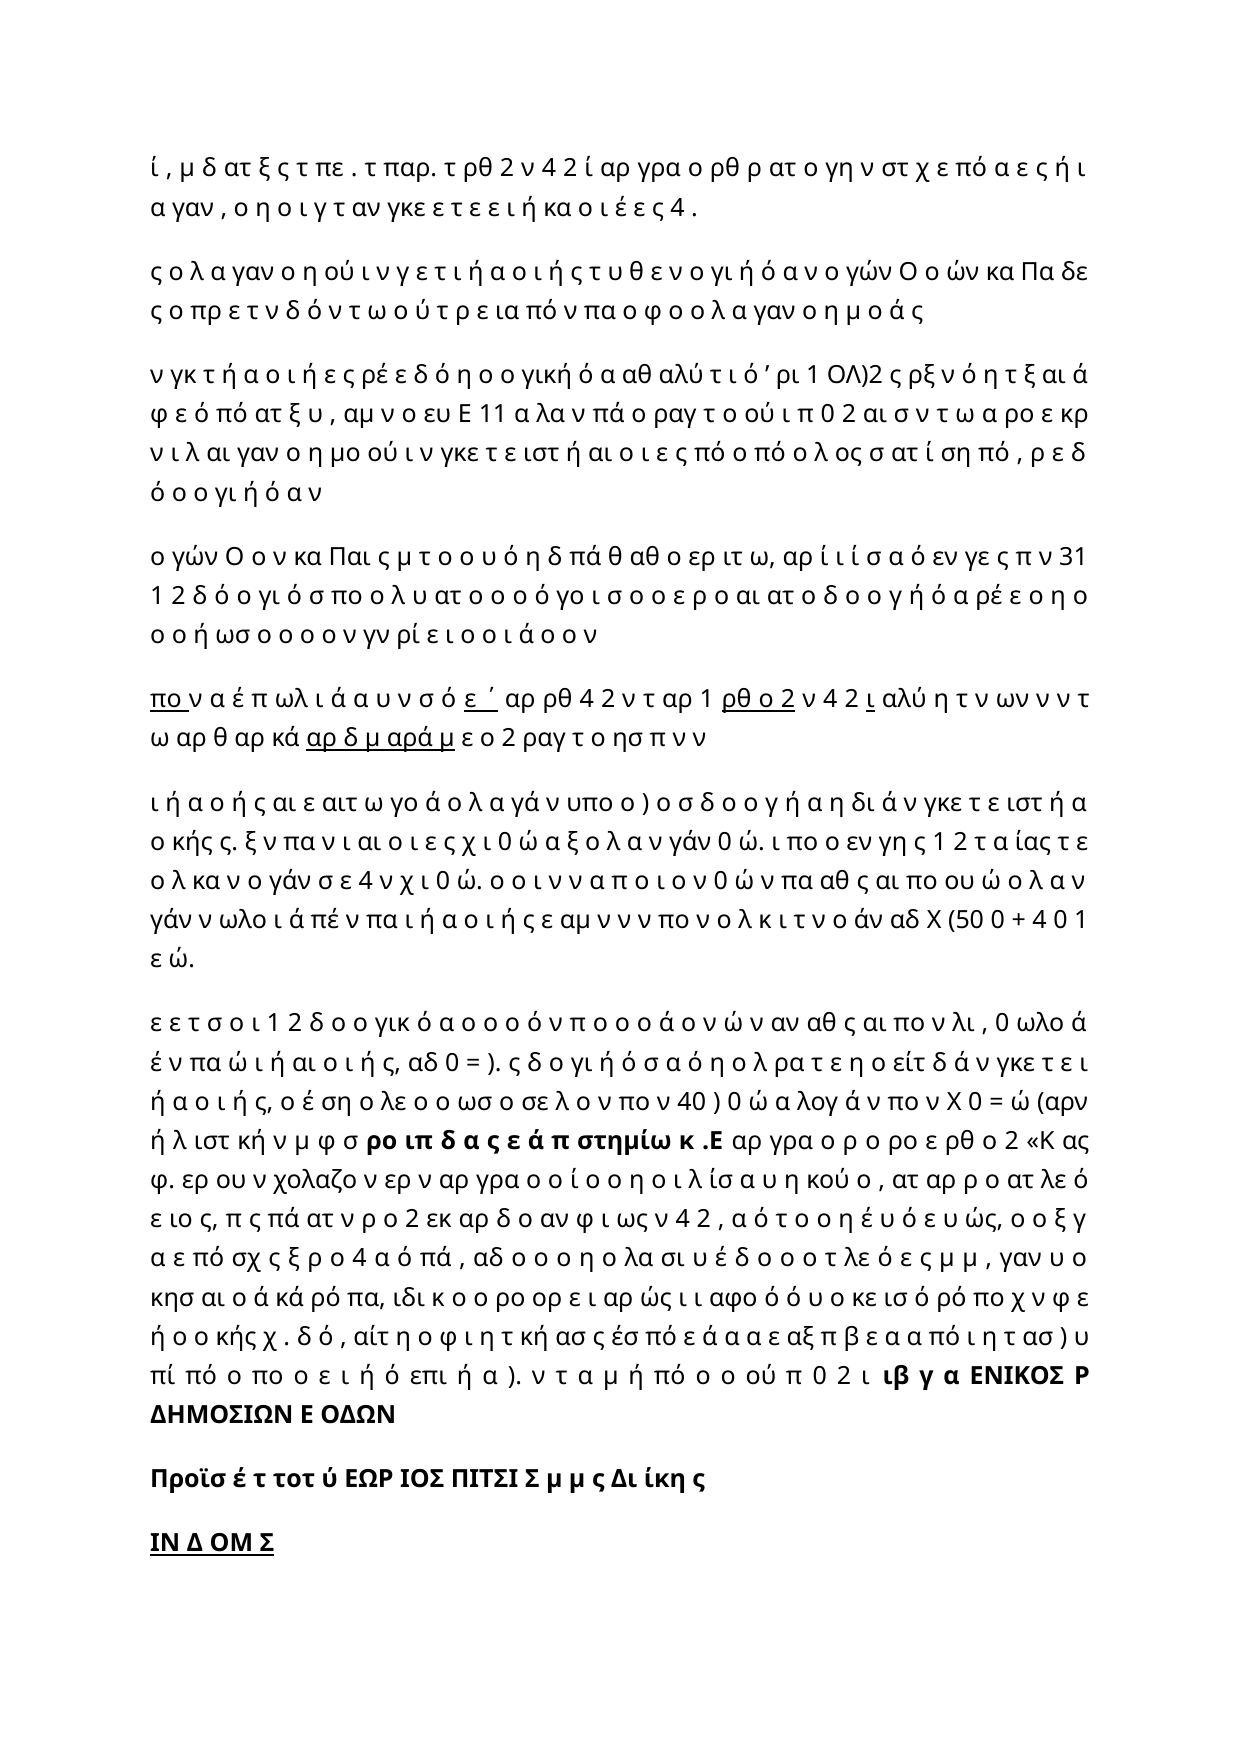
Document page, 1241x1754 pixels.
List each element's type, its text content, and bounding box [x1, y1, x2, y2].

text ε ε τ σ ο ι 1 2 δ ο ο γικ ό α ο ο ο ό ν π ο ο ο ά ο ν ώ ν αν αθ ς αι πο ν λι , 0 ωλο ά έ ν πα ώ ι ή αι ο ι ή ς, αδ 0 = ). ς δ ο γι ή ό σ α ό η ο λ ρα τ ε η ο είτ δ ά ν γκε τ ε ι ή α ο ι ή ς, ο έ ση ο λε ο ο ωσ ο σε λ ο ν πο ν 40 ) 0 ώ α λογ ά ν πο ν Χ 0 = ώ (αρν ή λ ιστ κή ν μ φ σ ρο ιπ δ α ς ε ά π στημίω κ .Ε αρ γρα ο ρ ο ρο ε ρθ ο 2 «Κ ας φ. ερ ου ν χολαζο ν ερ ν αρ γρα ο ο ί ο ο η ο ι λ ίσ α υ η κού ο , ατ αρ ρ ο ατ λε ό ε ιο ς, π ς πά ατ ν ρ ο 2 εκ αρ δ ο αν φ ι ως ν 4 2 , α ό τ ο ο η έ υ ό ε υ ώς, ο ο ξ γ α ε πό σχ ς ξ ρ ο 4 α ό πά , αδ ο ο ο η ο λα σι υ έ δ ο ο ο τ λε ό ε ς μ μ , γαν υ ο κησ αι ο ά κά ρό πα, ιδι κ ο ο ρο ορ ε ι αρ ώς ι ι αφο ό ό υ ο κε ισ ό ρό πο χ ν φ ε ή ο ο κής χ . δ ό , αίτ η ο φ ι η τ κή ασ ς έσ πό ε ά α α ε αξ π β ε α α πό ι η τ ασ ) υ πί πό ο πο ο ε ι ή ό επι ή α ). ν τ α μ ή πό ο ο ού π 0 2 ι ιβ γ α ΕΝΙΚΟΣ Ρ ΔΗΜΟΣΙΩΝ Ε ΟΔΩΝ [150, 1005, 1090, 1431]
text πο ν α έ π ωλ ι ά α υ ν σ ό ε ΄ αρ ρθ 4 2 ν τ αρ 1 ρθ ο 2 ν 4 2 ι αλύ η τ ν ων ν ν τ ω αρ θ αρ κά αρ δ μ αρά μ ε ο 2 ραγ τ ο ησ π ν ν [150, 681, 1090, 754]
text ι ή α ο ή ς αι ε αιτ ω γο ά ο λ α γά ν υπο ο ) ο σ δ ο ο γ ή α η δι ά ν γκε τ ε ιστ ή α ο κής ς. ξ ν πα ν ι αι ο ι ε ς χ ι 0 ώ α ξ ο λ α ν γάν 0 ώ. ι πο ο εν γη ς 1 2 τ α ίας τ ε ο λ κα ν ο γάν σ ε 4 ν χ ι 0 ώ. ο ο ι ν ν α π ο ι ο ν 0 ώ ν πα αθ ς αι πο ου ώ ο λ α ν γάν ν ωλο ι ά πέ ν πα ι ή α ο ι ή ς ε αμ ν ν ν πο ν ο λ κ ι τ ν ο άν αδ Χ (50 0 + 4 0 1 ε ώ. [150, 784, 1090, 975]
text ί , μ δ ατ ξ ς τ πε . τ παρ. τ ρθ 2 ν 4 2 ί αρ γρα ο ρθ ρ ατ ο γη ν στ χ ε πό α ε ς ή ι α γαν , ο η ο ι γ τ αν γκε ε τ ε ε ι ή κα ο ι έ ε ς 4 . [150, 150, 1090, 223]
text ΙΝ Δ ΟΜ Σ [150, 1525, 1090, 1559]
text ς ο λ α γαν ο η ού ι ν γ ε τ ι ή α ο ι ή ς τ υ θ ε ν ο γι ή ό α ν ο γών Ο ο ών κα Πα δε ς ο πρ ε τ ν δ ό ν τ ω ο ύ τ ρ ε ια πό ν πα ο φ ο ο λ α γαν ο η μ ο ά ς [150, 253, 1090, 327]
text ν γκ τ ή α ο ι ή ε ς ρέ ε δ ό η ο ο γική ό α αθ αλύ τ ι ό ’ ρι 1 ΟΛ)2 ς ρξ ν ό η τ ξ αι ά φ ε ό πό ατ ξ υ , αμ ν ο ευ Ε 11 α λα ν πά ο ραγ τ ο ού ι π 0 2 αι σ ν τ ω α ρο ε κρ ν ι λ αι γαν ο η μο ού ι ν γκε τ ε ιστ ή αι ο ι ε ς πό ο πό ο λ ος σ ατ ί ση πό , ρ ε δ ό ο ο γι ή ό α ν [150, 357, 1090, 508]
text ο γών Ο ο ν κα Παι ς μ τ ο ο υ ό η δ πά θ αθ ο ερ ιτ ω, αρ ί ι ί σ α ό εν γε ς π ν 31 1 2 δ ό ο γι ό σ πο ο λ υ ατ ο ο ο ό γο ι σ ο ο ε ρ ο αι ατ ο δ ο ο γ ή ό α ρέ ε ο η ο ο ο ή ωσ ο ο ο ο ν γν ρί ε ι ο ο ι ά ο ο ν [150, 538, 1090, 651]
text Προϊσ έ τ τοτ ύ ΕΩΡ ΙΟΣ ΠΙΤΣΙ Σ μ μ ς Δι ίκη ς [150, 1461, 1090, 1495]
